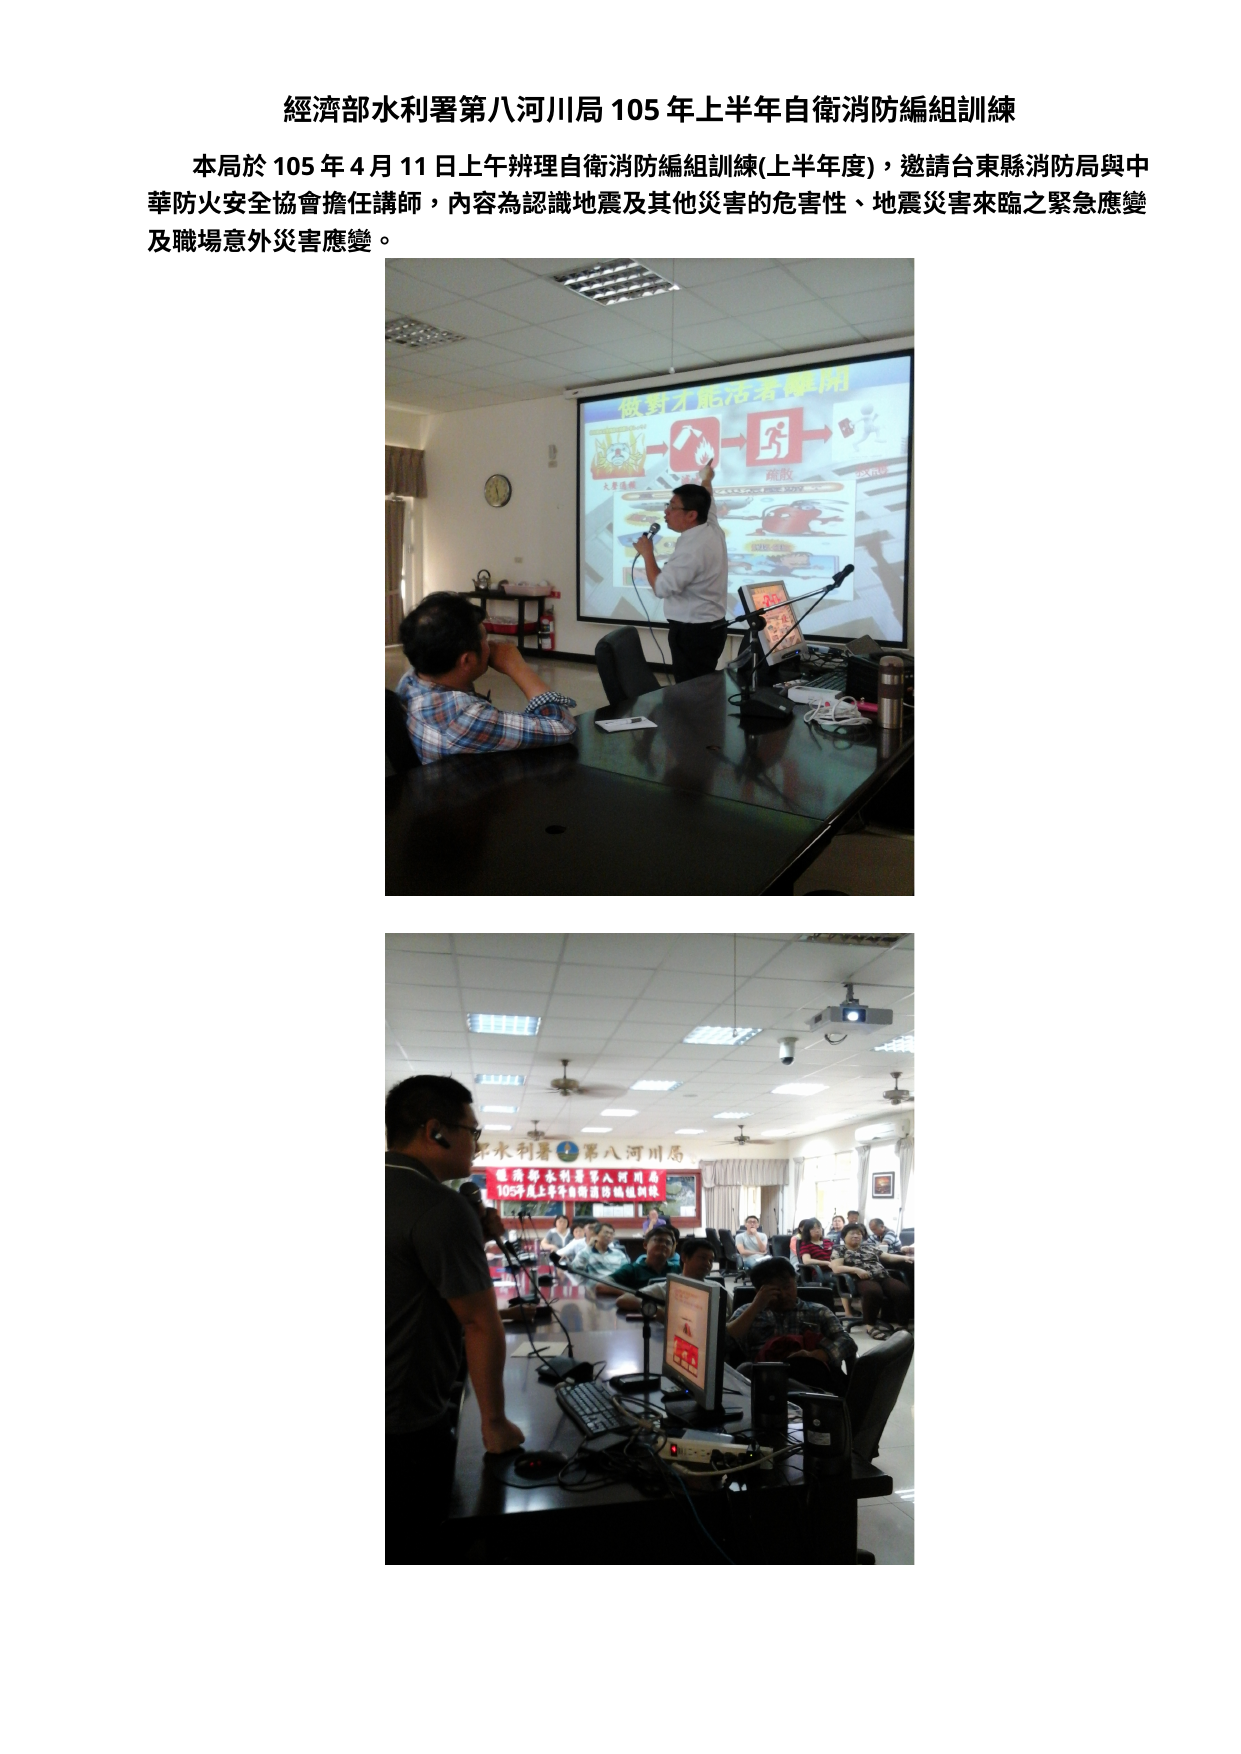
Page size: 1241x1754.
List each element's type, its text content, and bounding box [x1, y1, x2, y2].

text 本局於105年4月11日上午辨理自衛消防編組訓練(上半年度)，邀請台東縣消防局與中華防火安全協會擔任講師，內容為認識地震及其他災害的危害性、地震災害來臨之緊急應變及職場意外災害應變。 [148, 146, 1152, 258]
text 經濟部水利署第八河川局105年上半年自衛消防編組訓練 [148, 71, 1152, 146]
picture [385, 933, 915, 1565]
picture [385, 258, 915, 896]
